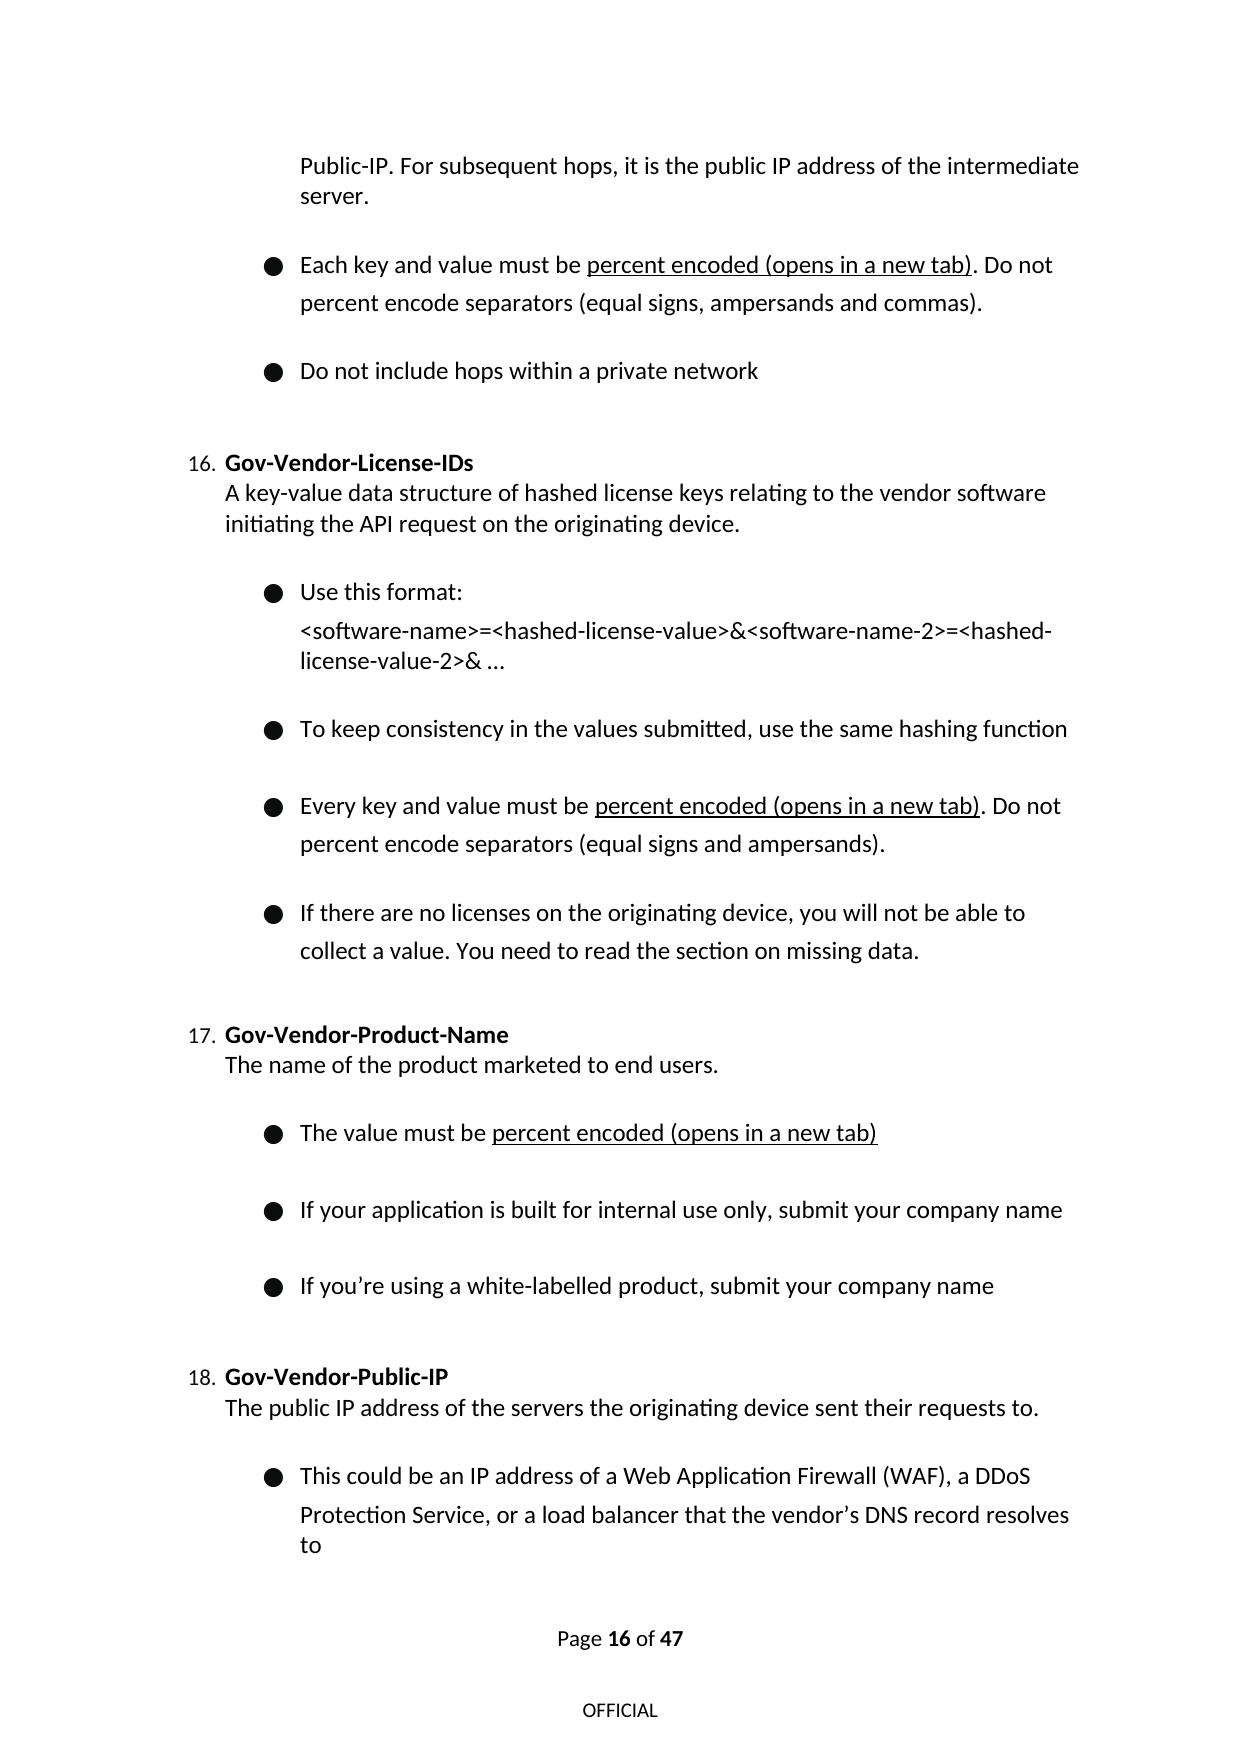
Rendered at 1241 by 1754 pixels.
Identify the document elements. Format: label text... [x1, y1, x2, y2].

list Gov-Vendor-Public-IP The public IP address of the servers the originating device sent their requests to. [187, 1362, 1090, 1423]
list Every key and value must be percent encoded (opens in a new tab). Do not percent encode separators (equal signs and ampersands). [262, 777, 1090, 859]
list If your application is built for internal use only, submit your company name [262, 1181, 1090, 1232]
list The value must be percent encoded (opens in a new tab) [262, 1105, 1090, 1156]
list Gov-Vendor-Product-Name The name of the product marketed to end users. [187, 1019, 1090, 1080]
list If there are no licenses on the originating device, you will not be able to collect a value. You need to read the section on missing data. [262, 884, 1090, 994]
list If you’re using a white-labelled product, submit your company name [262, 1257, 1090, 1337]
list This could be an IP address of a Web Application Firewall (WAF), a DDoS Protection Service, or a load balancer that the vendor’s DNS record resolves to [262, 1448, 1090, 1560]
list Gov-Vendor-License-IDs A key-value data structure of hashed license keys relating to the vendor software initiating the API request on the originating device. [187, 447, 1090, 539]
list Do not include hops within a private network [262, 343, 1090, 422]
list To keep consistency in the values submitted, use the same hashing function [262, 701, 1090, 752]
list Each key and value must be percent encoded (opens in a new tab). Do not percent encode separators (equal signs, ampersands and commas). [262, 236, 1090, 318]
list Public-IP. For subsequent hops, it is the public IP address of the intermediate server. [262, 150, 1090, 211]
list Use this format: <software-name>=<hashed-license-value>&<software-name-2>=<hashed-license-value-2>& … [262, 564, 1090, 676]
